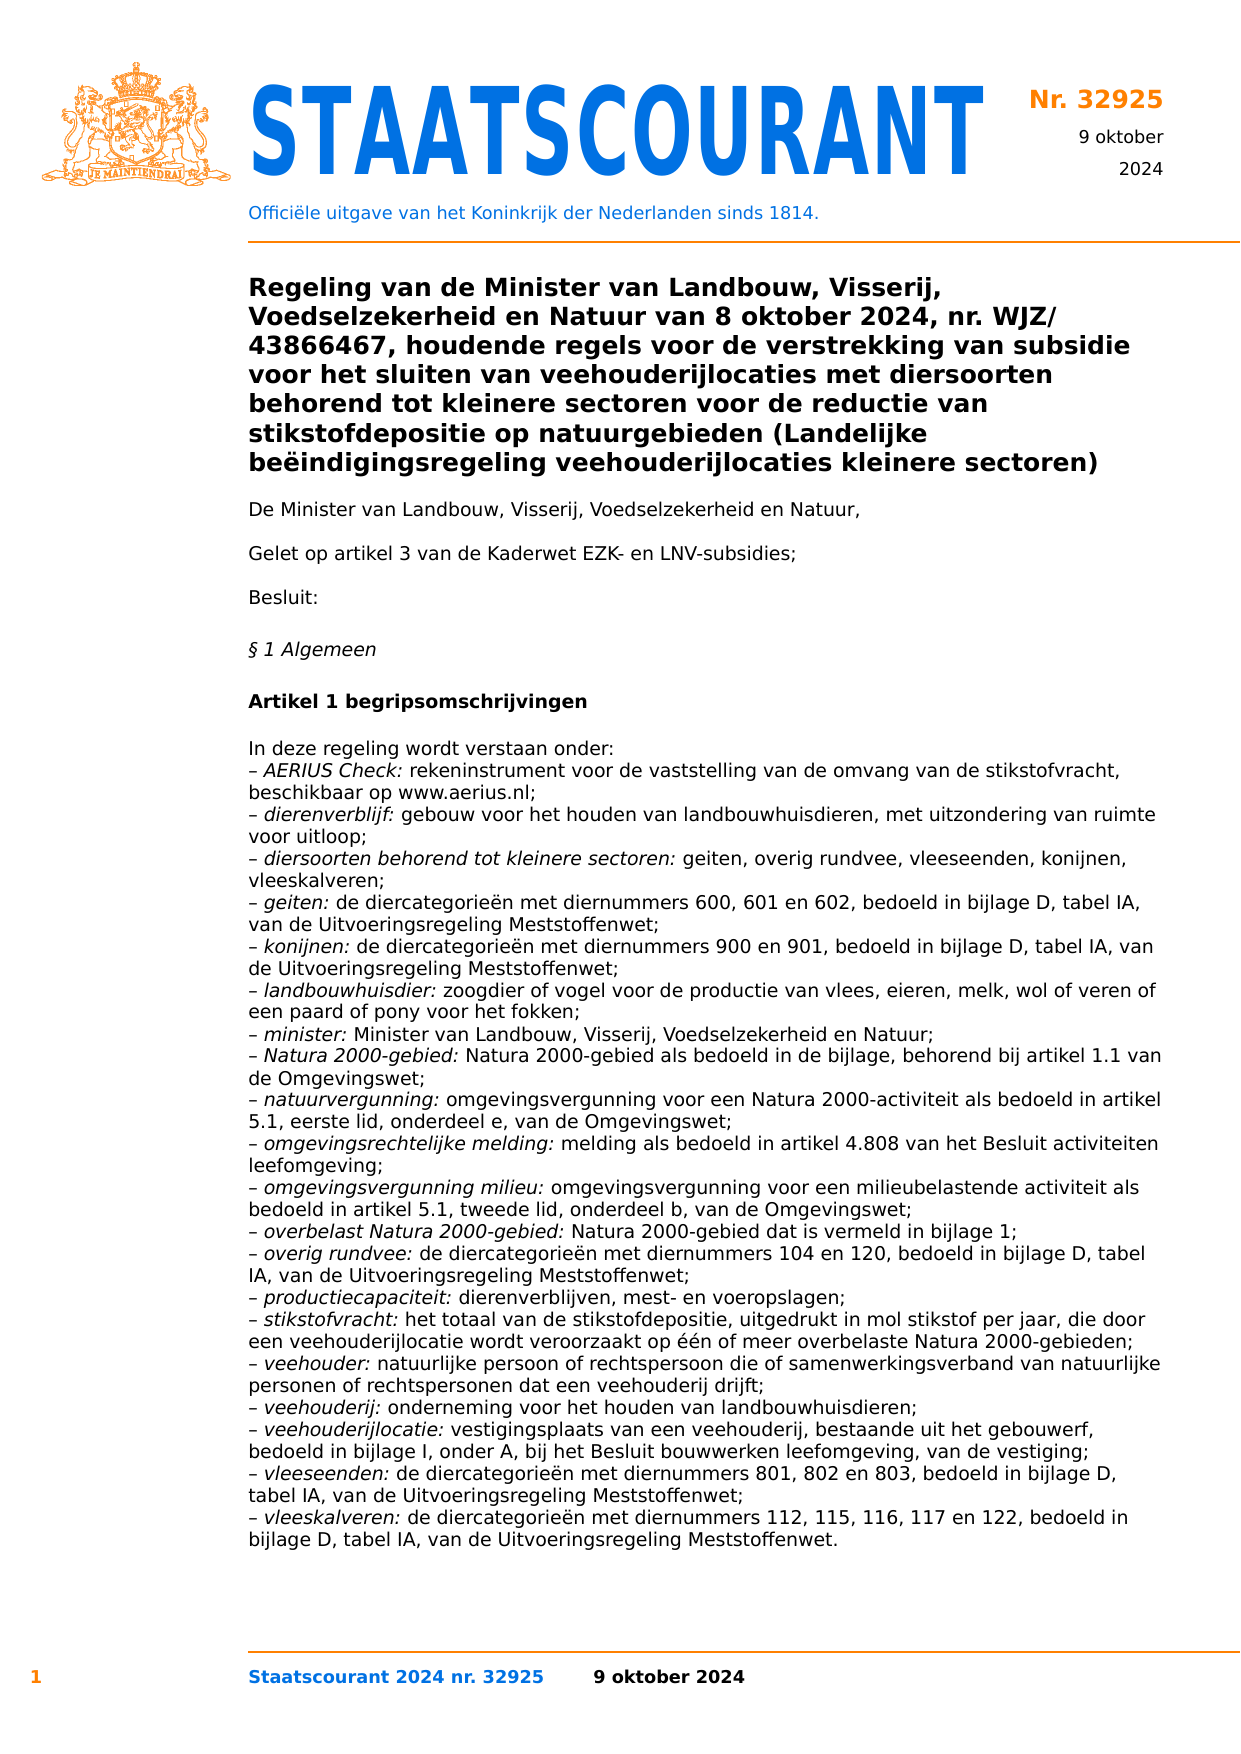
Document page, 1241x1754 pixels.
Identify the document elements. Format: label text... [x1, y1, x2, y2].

subtitle § 1 Algemeen [248, 639, 1163, 661]
text – stikstofvracht: het totaal van de stikstofdepositie, uitgedrukt in mol stikstof per jaar, die door een veehouderijlocatie wordt veroorzaakt op één of meer overbelaste Natura 2000-gebieden; [248, 1309, 1163, 1353]
table_header Nr. 32925 [998, 62, 1240, 121]
text – omgevingsrechtelijke melding: melding als bedoeld in artikel 4.808 van het Besluit activiteiten leefomgeving; [248, 1133, 1163, 1177]
text – veehouder: natuurlijke persoon of rechtspersoon die of samenwerkingsverband van natuurlijke personen of rechtspersonen dat een veehouderij drijft; [248, 1353, 1163, 1397]
text – vleeseenden: de diercategorieën met diernummers 801, 802 en 803, bedoeld in bijlage D, tabel IA, van de Uitvoeringsregeling Meststoffenwet; [248, 1463, 1163, 1507]
text – veehouderij: onderneming voor het houden van landbouwhuisdieren; [248, 1397, 1163, 1419]
text – landbouwhuisdier: zoogdier of vogel voor de productie van vlees, eieren, melk, wol of veren of een paard of pony voor het fokken; [248, 979, 1163, 1023]
text – overbelast Natura 2000-gebied: Natura 2000-gebied dat is vermeld in bijlage 1; [248, 1221, 1163, 1243]
table_header [25, 62, 248, 241]
text – natuurvergunning: omgevingsvergunning voor een Natura 2000-activiteit als bedoeld in artikel 5.1, eerste lid, onderdeel e, van de Omgevingswet; [248, 1089, 1163, 1133]
text In deze regeling wordt verstaan onder: [248, 738, 1163, 760]
subtitle Artikel 1 begripsomschrijvingen [248, 691, 1163, 713]
text Gelet op artikel 3 van de Kaderwet EZK- en LNV-subsidies; [248, 543, 1163, 565]
text – overig rundvee: de diercategorieën met diernummers 104 en 120, bedoeld in bijlage D, tabel IA, van de Uitvoeringsregeling Meststoffenwet; [248, 1243, 1163, 1287]
text – minister: Minister van Landbouw, Visserij, Voedselzekerheid en Natuur; [248, 1023, 1163, 1045]
text – omgevingsvergunning milieu: omgevingsvergunning voor een milieubelastende activiteit als bedoeld in artikel 5.1, tweede lid, onderdeel b, van de Omgevingswet; [248, 1177, 1163, 1221]
text – diersoorten behorend tot kleinere sectoren: geiten, overig rundvee, vleeseenden, konijnen, vleeskalveren; [248, 848, 1163, 892]
text De Minister van Landbouw, Visserij, Voedselzekerheid en Natuur, [248, 499, 1163, 521]
text – AERIUS Check: rekeninstrument voor de vaststelling van de omvang van de stikstofvracht, beschikbaar op www.aerius.nl; [248, 760, 1163, 804]
subtitle Regeling van de Minister van Landbouw, Visserij, Voedselzekerheid en Natuur van 8 oktober 2024, nr. WJZ/ 43866467, houdende regels voor de verstrekking van subsidie voor het sluiten van veehouderijlocaties met diersoorten behorend tot kleinere sectoren voor de reductie van stikstofdepositie op natuurgebieden (Landelijke beëindigingsregeling veehouderijlocaties kleinere sectoren) [248, 273, 1163, 477]
picture [41, 62, 231, 186]
text – Natura 2000-gebied: Natura 2000-gebied als bedoeld in de bijlage, behorend bij artikel 1.1 van de Omgevingswet; [248, 1045, 1163, 1089]
text – veehouderijlocatie: vestigingsplaats van een veehouderij, bestaande uit het gebouwerf, bedoeld in bijlage I, onder A, bij het Besluit bouwwerken leefomgeving, van de vestiging; [248, 1419, 1163, 1463]
text – dierenverblijf: gebouw voor het houden van landbouwhuisdieren, met uitzondering van ruimte voor uitloop; [248, 804, 1163, 848]
text – vleeskalveren: de diercategorieën met diernummers 112, 115, 116, 117 en 122, bedoeld in bijlage D, tabel IA, van de Uitvoeringsregeling Meststoffenwet. [248, 1507, 1163, 1551]
table_cell Officiële uitgave van het Koninkrijk der Nederlanden sinds 1814. [248, 203, 1240, 241]
text – konijnen: de diercategorieën met diernummers 900 en 901, bedoeld in bijlage D, tabel IA, van de Uitvoeringsregeling Meststoffenwet; [248, 936, 1163, 979]
table_header STAATSCOURANT [248, 62, 998, 203]
table_cell 2024 [998, 153, 1240, 203]
text – geiten: de diercategorieën met diernummers 600, 601 en 602, bedoeld in bijlage D, tabel IA, van de Uitvoeringsregeling Meststoffenwet; [248, 892, 1163, 936]
text Besluit: [248, 587, 1163, 609]
table_cell 9 oktober [998, 121, 1240, 153]
text – productiecapaciteit: dierenverblijven, mest- en voeropslagen; [248, 1287, 1163, 1309]
